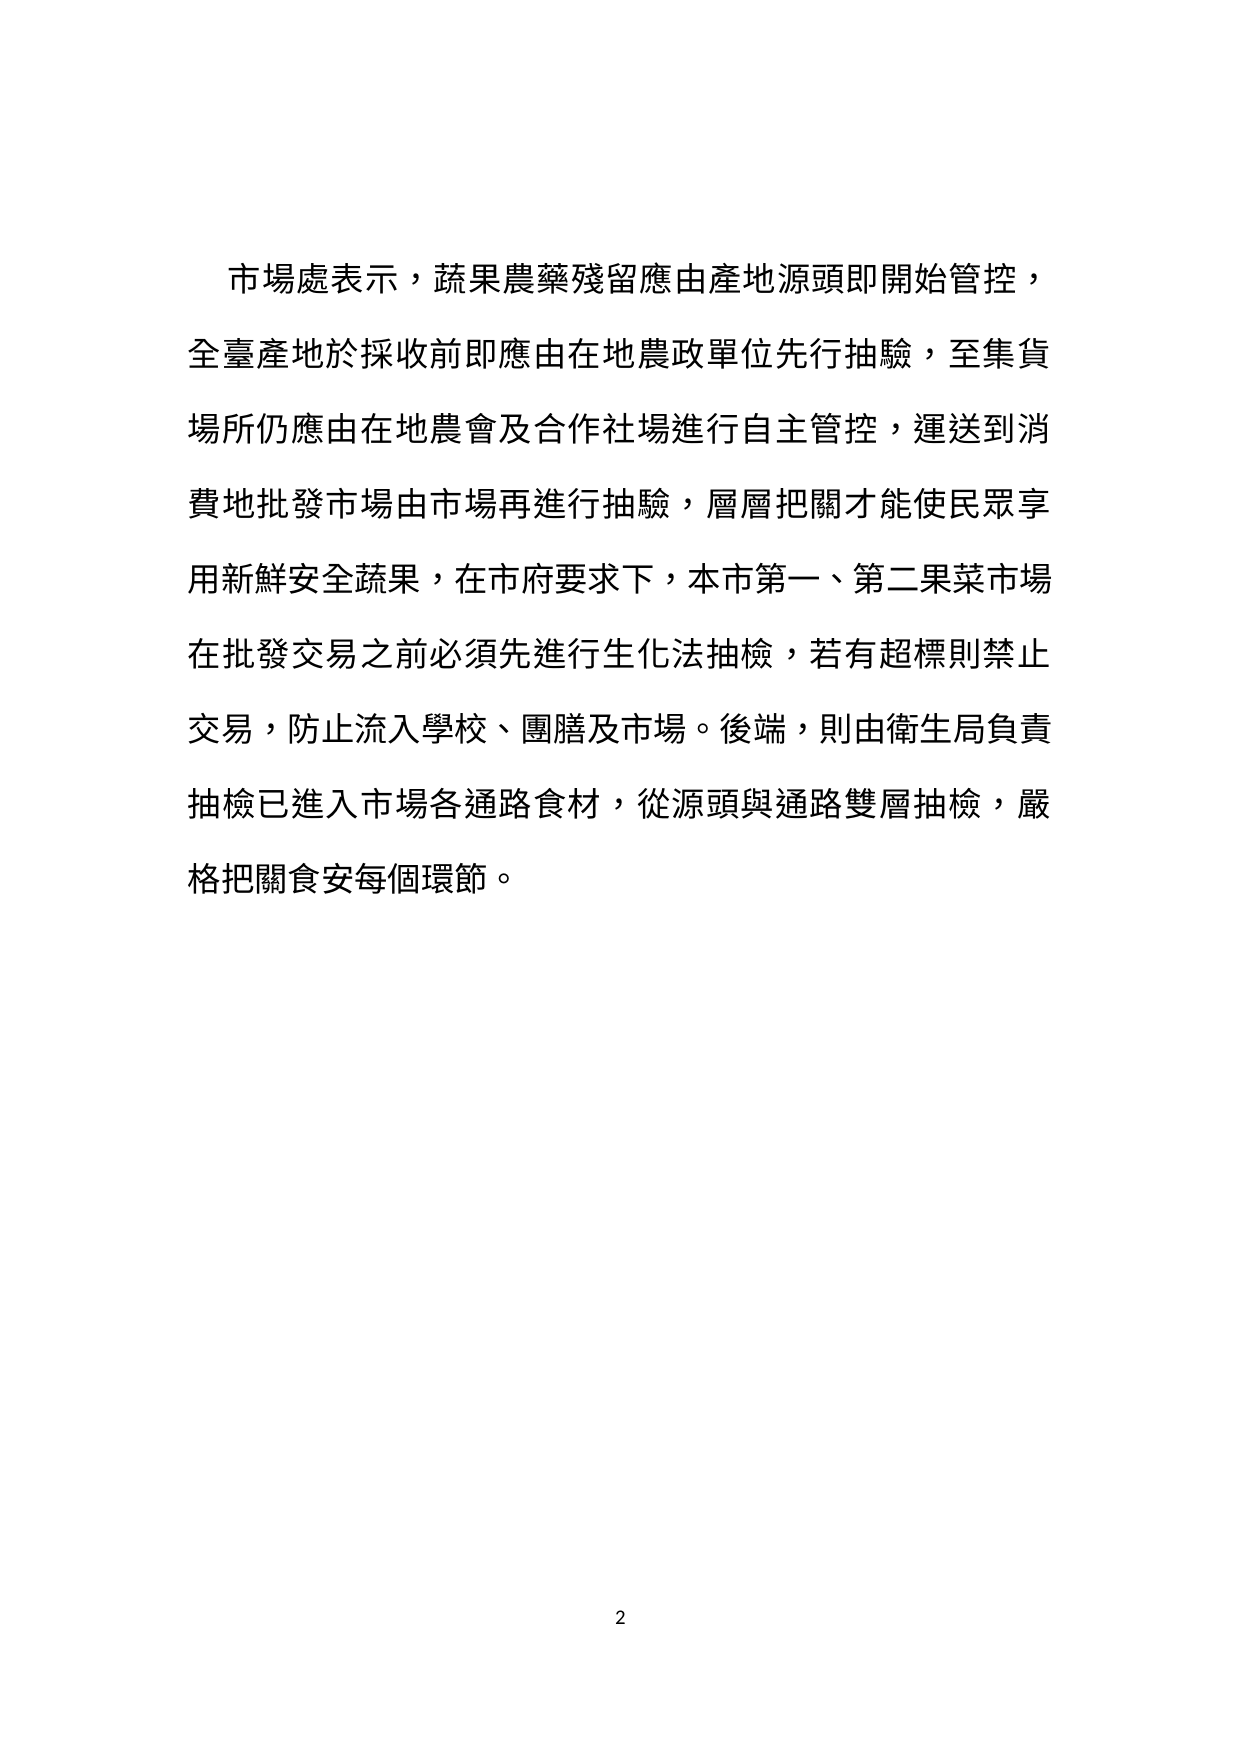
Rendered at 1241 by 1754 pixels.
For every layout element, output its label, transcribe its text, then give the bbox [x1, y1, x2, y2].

text 市場處表示，蔬果農藥殘留應由產地源頭即開始管控，全臺產地於採收前即應由在地農政單位先行抽驗，至集貨場所仍應由在地農會及合作社場進行自主管控，運送到消費地批發市場由市場再進行抽驗，層層把關才能使民眾享用新鮮安全蔬果，在市府要求下，本市第一、第二果菜市場在批發交易之前必須先進行生化法抽檢，若有超標則禁止交易，防止流入學校、團膳及市場。後端，則由衛生局負責抽檢已進入市場各通路食材，從源頭與通路雙層抽檢，嚴格把關食安每個環節。 [187, 239, 1053, 914]
